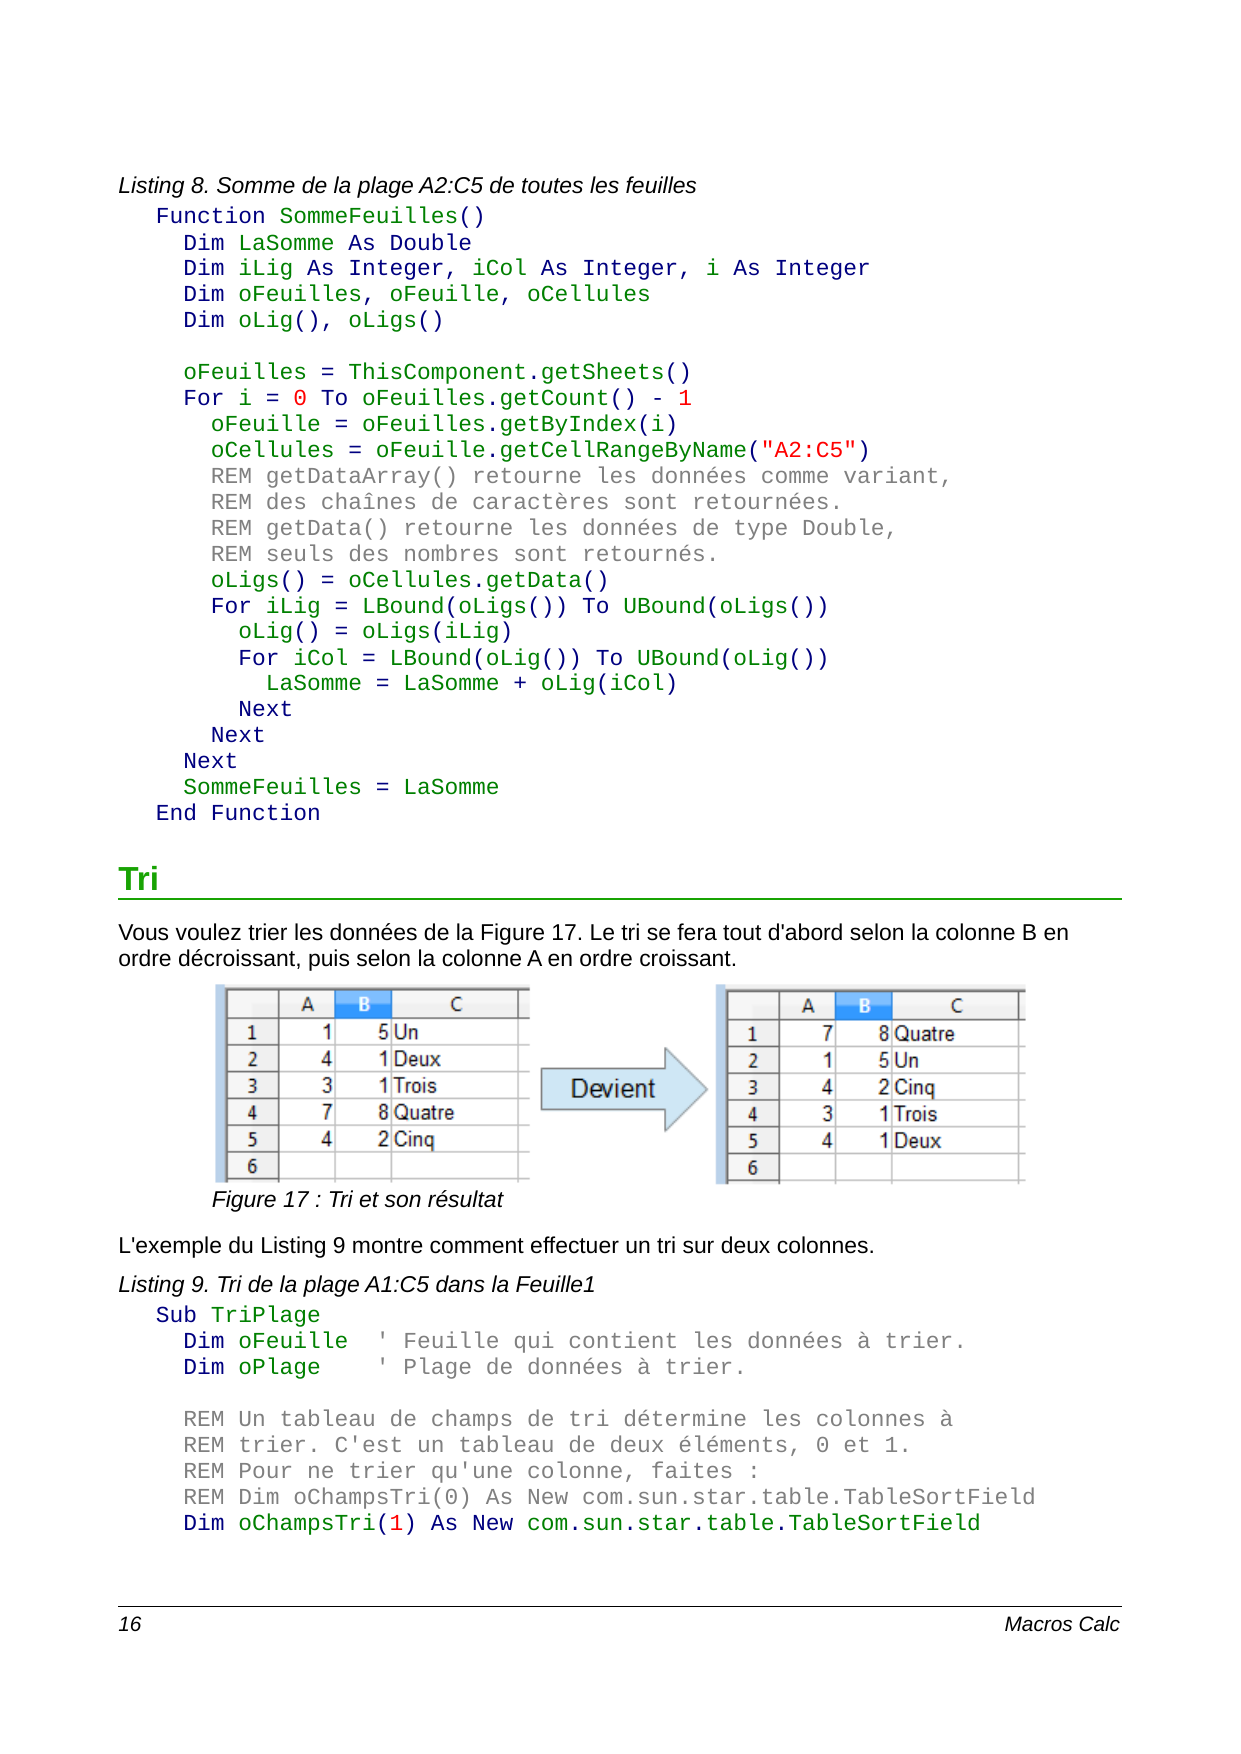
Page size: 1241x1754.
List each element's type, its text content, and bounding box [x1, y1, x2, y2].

subtitle Tri [118, 859, 1122, 898]
text Function SommeFeuilles() [156, 205, 953, 231]
text oFeuilles = ThisComponent.getSheets() [156, 361, 953, 386]
text Listing 9. Tri de la plage A1:C5 dans la Feuille1 [118, 1271, 1071, 1297]
text For iLig = LBound(oLigs()) To UBound(oLigs()) [156, 594, 953, 620]
text oCellules = oFeuille.getCellRangeByName("A2:C5") [156, 438, 953, 464]
text LaSomme = LaSomme + oLig(iCol) [156, 672, 953, 698]
text Listing 8. Somme de la plage A2:C5 de toutes les feuilles [118, 172, 953, 199]
text End Function [156, 801, 953, 827]
text Next [156, 698, 953, 724]
text For iCol = LBound(oLig()) To UBound(oLig()) [156, 646, 953, 672]
text Vous voulez trier les données de la Figure 17. Le tri se fera tout d'abord selon la colonne B en ordre décroissant, puis selon la colonne A en ordre croissant. [118, 919, 1122, 971]
text Sub TriPlage [156, 1303, 1071, 1329]
text REM Un tableau de champs de tri détermine les colonnes à [156, 1407, 1071, 1433]
text oLigs() = oCellules.getData() [156, 568, 953, 594]
text REM Dim oChampsTri(0) As New com.sun.star.table.TableSortField [156, 1485, 1071, 1511]
text REM getDataArray() retourne les données comme variant, [156, 464, 953, 490]
text SommeFeuilles = LaSomme [156, 776, 953, 801]
text For i = 0 To oFeuilles.getCount() - 1 [156, 386, 953, 412]
text Dim LaSomme As Double [156, 231, 953, 257]
text REM getData() retourne les données de type Double, [156, 516, 953, 542]
text oLig() = oLigs(iLig) [156, 620, 953, 646]
text Dim oFeuille ' Feuille qui contient les données à trier. [156, 1329, 1071, 1355]
text L'exemple du Listing 9 montre comment effectuer un tri sur deux colonnes. [118, 1232, 1122, 1258]
text Next [156, 749, 953, 776]
picture [211, 983, 1029, 1186]
text Dim oFeuilles, oFeuille, oCellules [156, 283, 953, 309]
text Next [156, 724, 953, 749]
text REM Pour ne trier qu'une colonne, faites : [156, 1459, 1071, 1485]
text REM seuls des nombres sont retournés. [156, 542, 953, 568]
text Figure 17 : Tri et son résultat [212, 1186, 1029, 1212]
text oFeuille = oFeuilles.getByIndex(i) [156, 412, 953, 438]
text REM des chaînes de caractères sont retournées. [156, 490, 953, 516]
text Dim iLig As Integer, iCol As Integer, i As Integer [156, 257, 953, 283]
text Dim oPlage ' Plage de données à trier. [156, 1355, 1071, 1381]
text REM trier. C'est un tableau de deux éléments, 0 et 1. [156, 1433, 1071, 1459]
text Dim oLig(), oLigs() [156, 309, 953, 334]
text Dim oChampsTri(1) As New com.sun.star.table.TableSortField [156, 1511, 1071, 1537]
